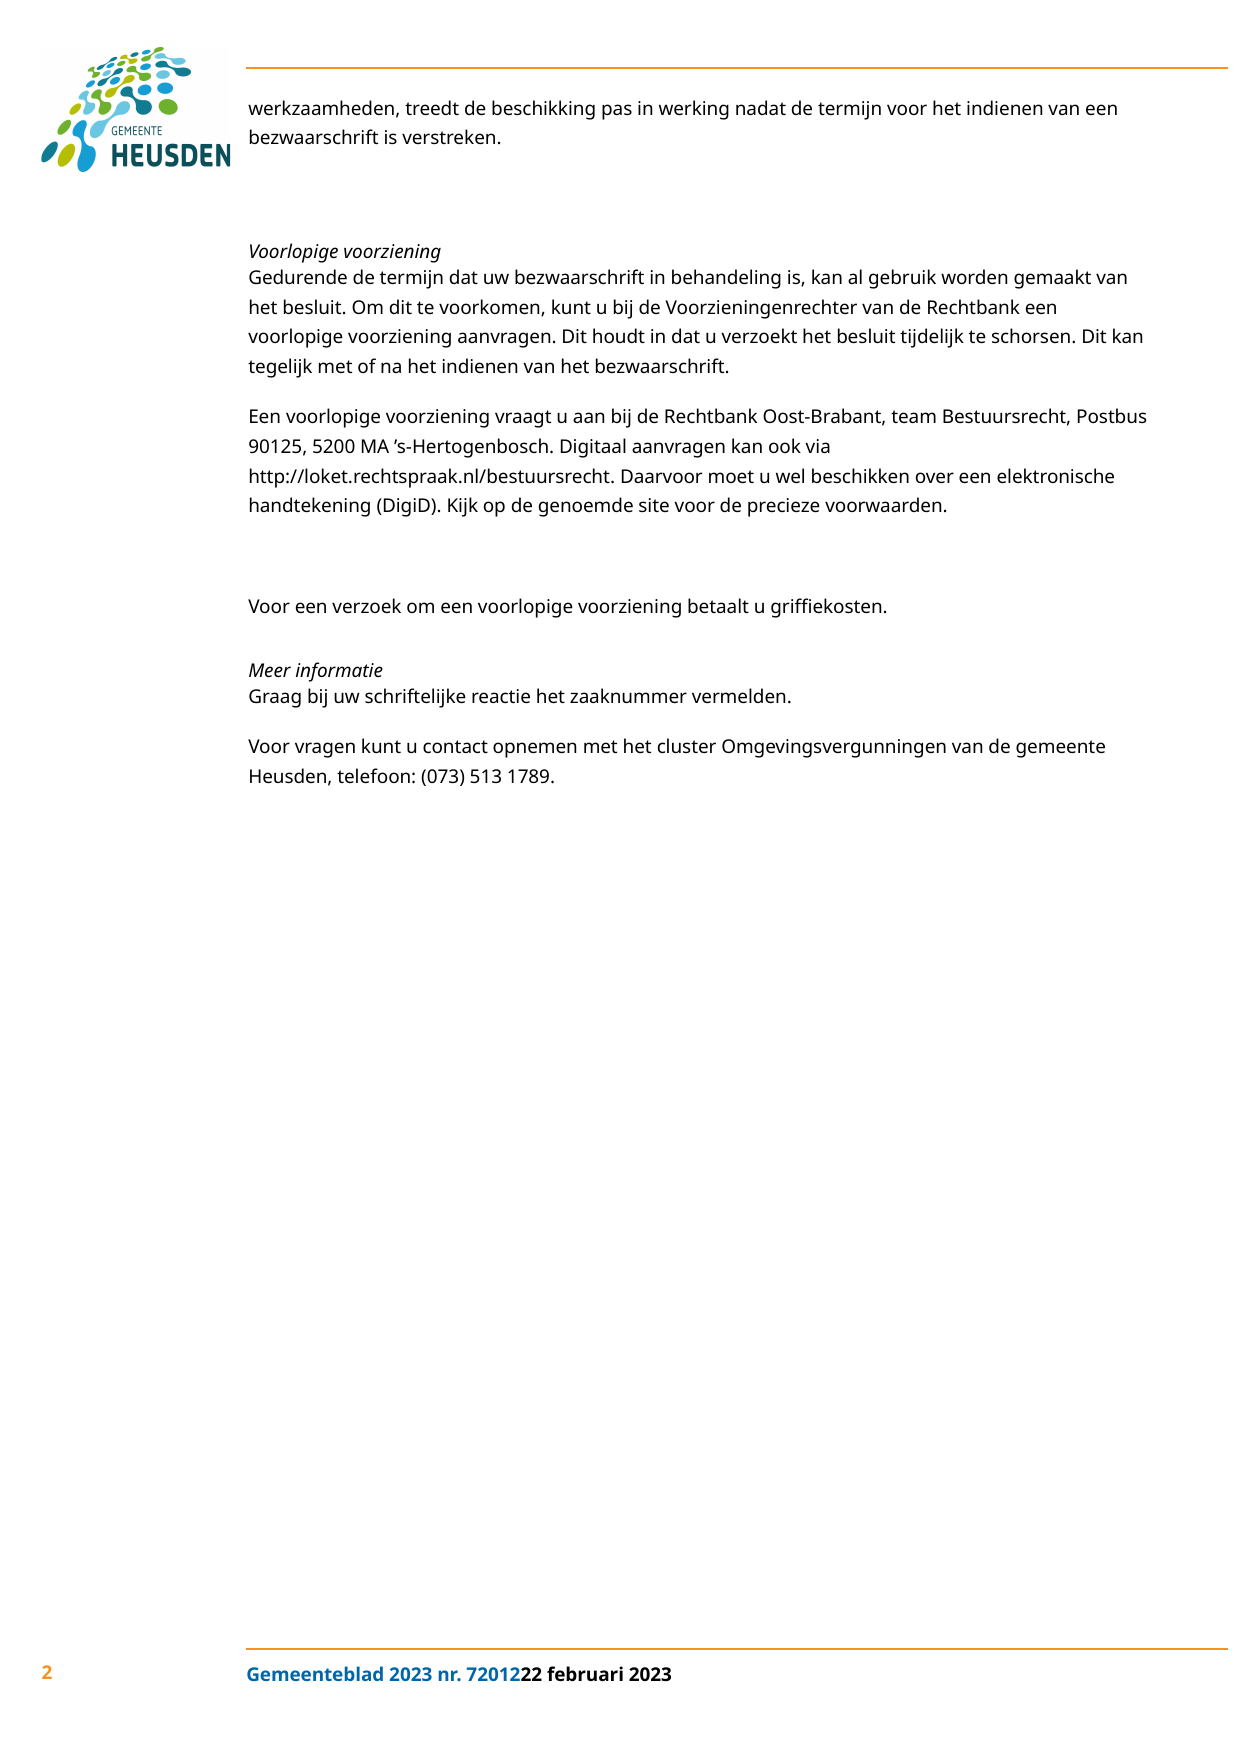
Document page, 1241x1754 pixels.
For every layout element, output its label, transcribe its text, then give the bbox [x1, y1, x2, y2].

text Voorlopige voorziening [248, 239, 1152, 264]
text Gedurende de termijn dat uw bezwaarschrift in behandeling is, kan al gebruik worden gemaakt van het besluit. Om dit te voorkomen, kunt u bij de Voorzieningenrechter van de Rechtbank een voorlopige voorziening aanvragen. Dit houdt in dat u verzoekt het besluit tijdelijk te schorsen. Dit kan tegelijk met of na het indienen van het bezwaarschrift. [248, 264, 1152, 379]
text Voor een verzoek om een voorlopige voorziening betaalt u griffiekosten. [248, 593, 1152, 619]
text Graag bij uw schriftelijke reactie het zaaknummer vermelden. [248, 683, 1152, 709]
text Een voorlopige voorziening vraagt u aan bij de Rechtbank Oost-Brabant, team Bestuursrecht, Postbus 90125, 5200 MA ’s-Hertogenbosch. Digitaal aanvragen kan ook via http://loket.rechtspraak.nl/bestuursrecht. Daarvoor moet u wel beschikken over een elektronische handtekening (DigiD). Kijk op de genoemde site voor de precieze voorwaarden. [248, 404, 1152, 518]
text Meer informatie [248, 657, 1152, 683]
text Voor vragen kunt u contact opnemen met het cluster Omgevingsvergunningen van de gemeente Heusden, telefoon: (073) 513 1789. [248, 733, 1152, 789]
text werkzaamheden, treedt de beschikking pas in werking nadat de termijn voor het indienen van een bezwaarschrift is verstreken. [248, 95, 1152, 150]
picture [41, 47, 231, 172]
